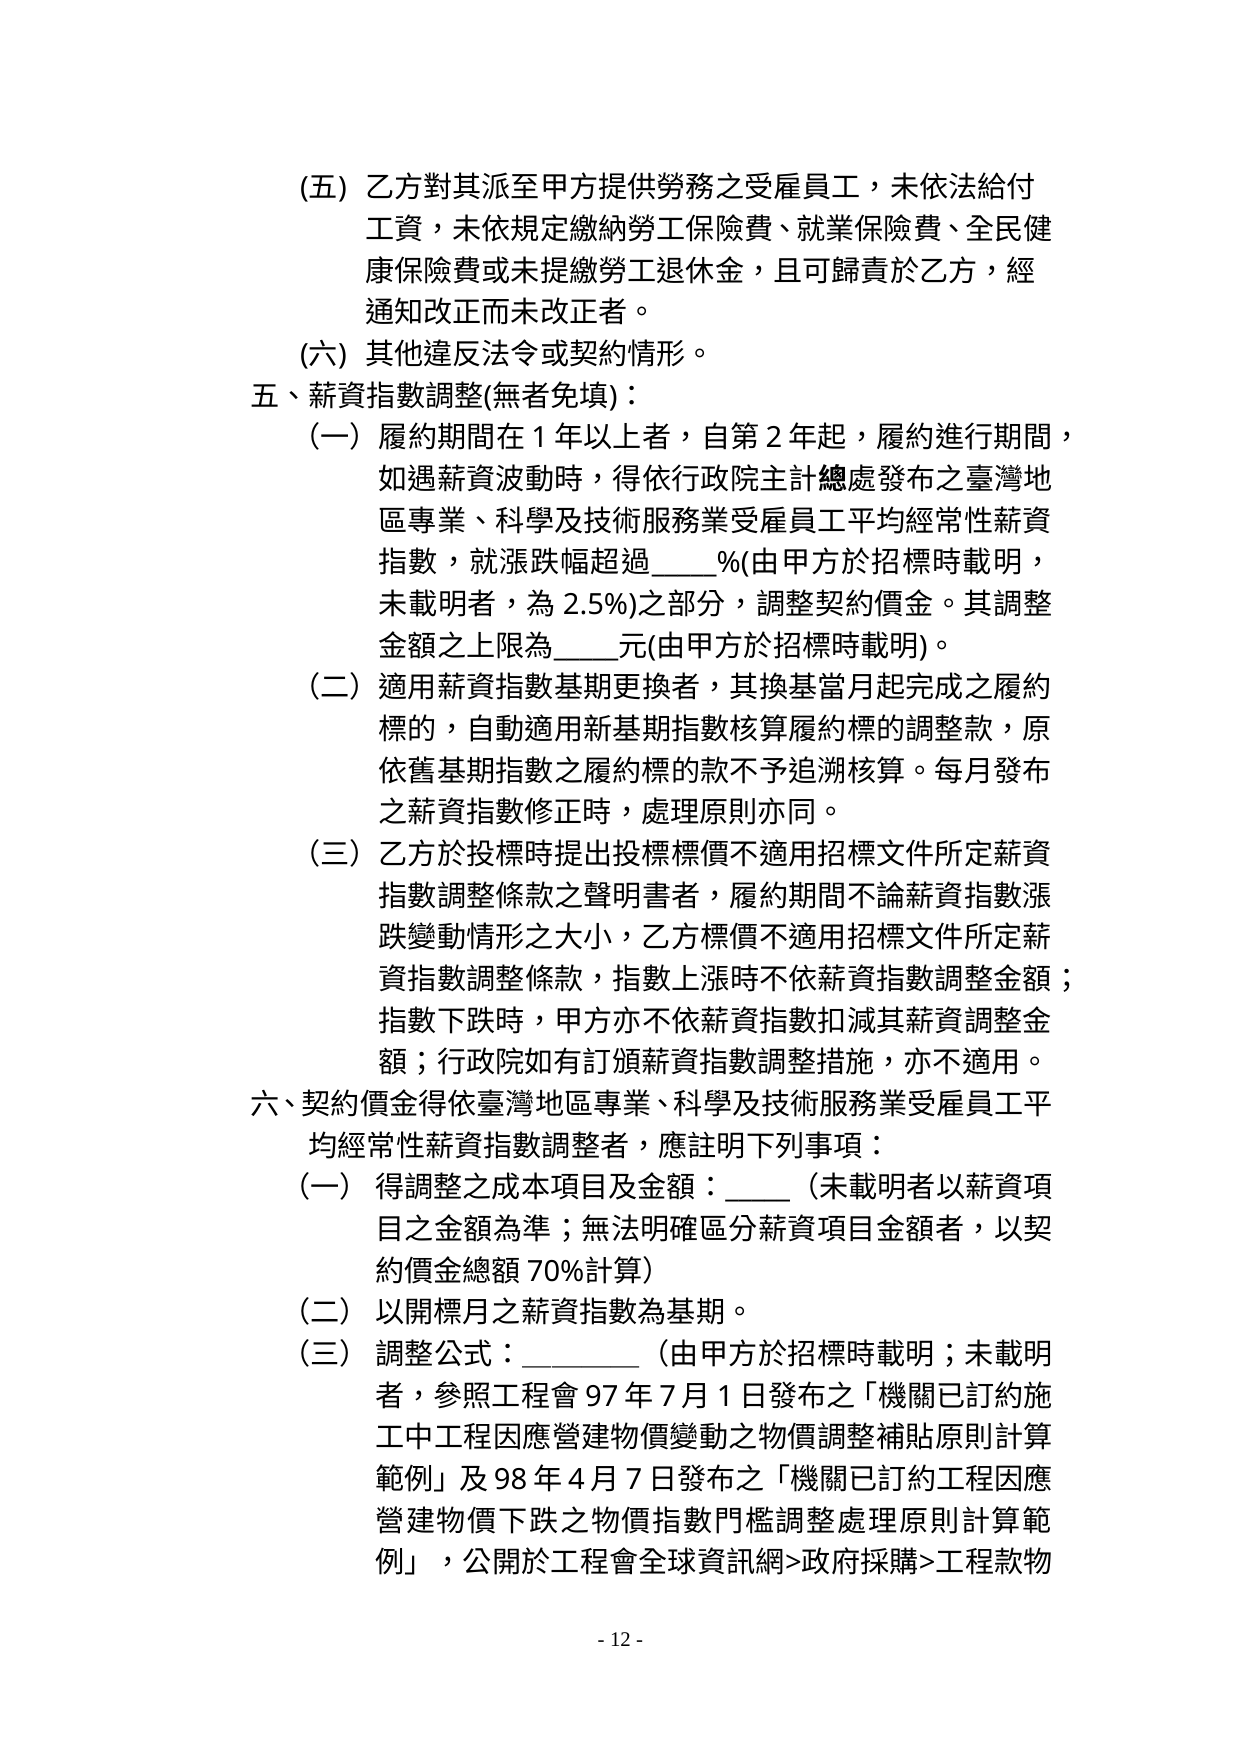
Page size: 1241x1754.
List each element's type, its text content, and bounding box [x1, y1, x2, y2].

text 六、契約價金得依臺灣地區專業、科學及技術服務業受雇員工平均經常性薪資指數調整者，應註明下列事項： [250, 1081, 1053, 1164]
list 乙方對其派至甲方提供勞務之受雇員工，未依法給付工資，未依規定繳納勞工保險費、就業保險費、全民健康保險費或未提繳勞工退休金，且可歸責於乙方，經通知改正而未改正者。 [300, 164, 1053, 331]
list 適用薪資指數基期更換者，其換基當月起完成之履約標的，自動適用新基期指數核算履約標的調整款，原依舊基期指數之履約標的款不予追溯核算。每月發布之薪資指數修正時，處理原則亦同。 [291, 664, 1053, 831]
text （三） 調整公式：＿＿＿＿（由甲方於招標時載明；未載明者，參照工程會97年7月1日發布之「機關已訂約施工中工程因應營建物價變動之物價調整補貼原則計算範例」及98年4月7日發布之「機關已訂約工程因應營建物價下跌之物價指數門檻調整處理原則計算範例」，公開於工程會全球資訊網>政府採購>工程款物 [281, 1331, 1053, 1581]
list 其他違反法令或契約情形。 [300, 331, 1053, 373]
text （一） 得調整之成本項目及金額：_____（未載明者以薪資項目之金額為準；無法明確區分薪資項目金額者，以契約價金總額70%計算） [281, 1164, 1053, 1289]
text 五、薪資指數調整(無者免填)： [250, 373, 1053, 414]
text （二） 以開標月之薪資指數為基期。 [281, 1289, 1053, 1331]
list 履約期間在1年以上者，自第2年起，履約進行期間，如遇薪資波動時，得依行政院主計總處發布之臺灣地區專業、科學及技術服務業受雇員工平均經常性薪資指數，就漲跌幅超過_____%(由甲方於招標時載明，未載明者，為2.5%)之部分，調整契約價金。其調整金額之上限為_____元(由甲方於招標時載明)。 [291, 414, 1053, 664]
list 乙方於投標時提出投標標價不適用招標文件所定薪資指數調整條款之聲明書者，履約期間不論薪資指數漲跌變動情形之大小，乙方標價不適用招標文件所定薪資指數調整條款，指數上漲時不依薪資指數調整金額；指數下跌時，甲方亦不依薪資指數扣減其薪資調整金額；行政院如有訂頒薪資指數調整措施，亦不適用。 [291, 831, 1053, 1081]
